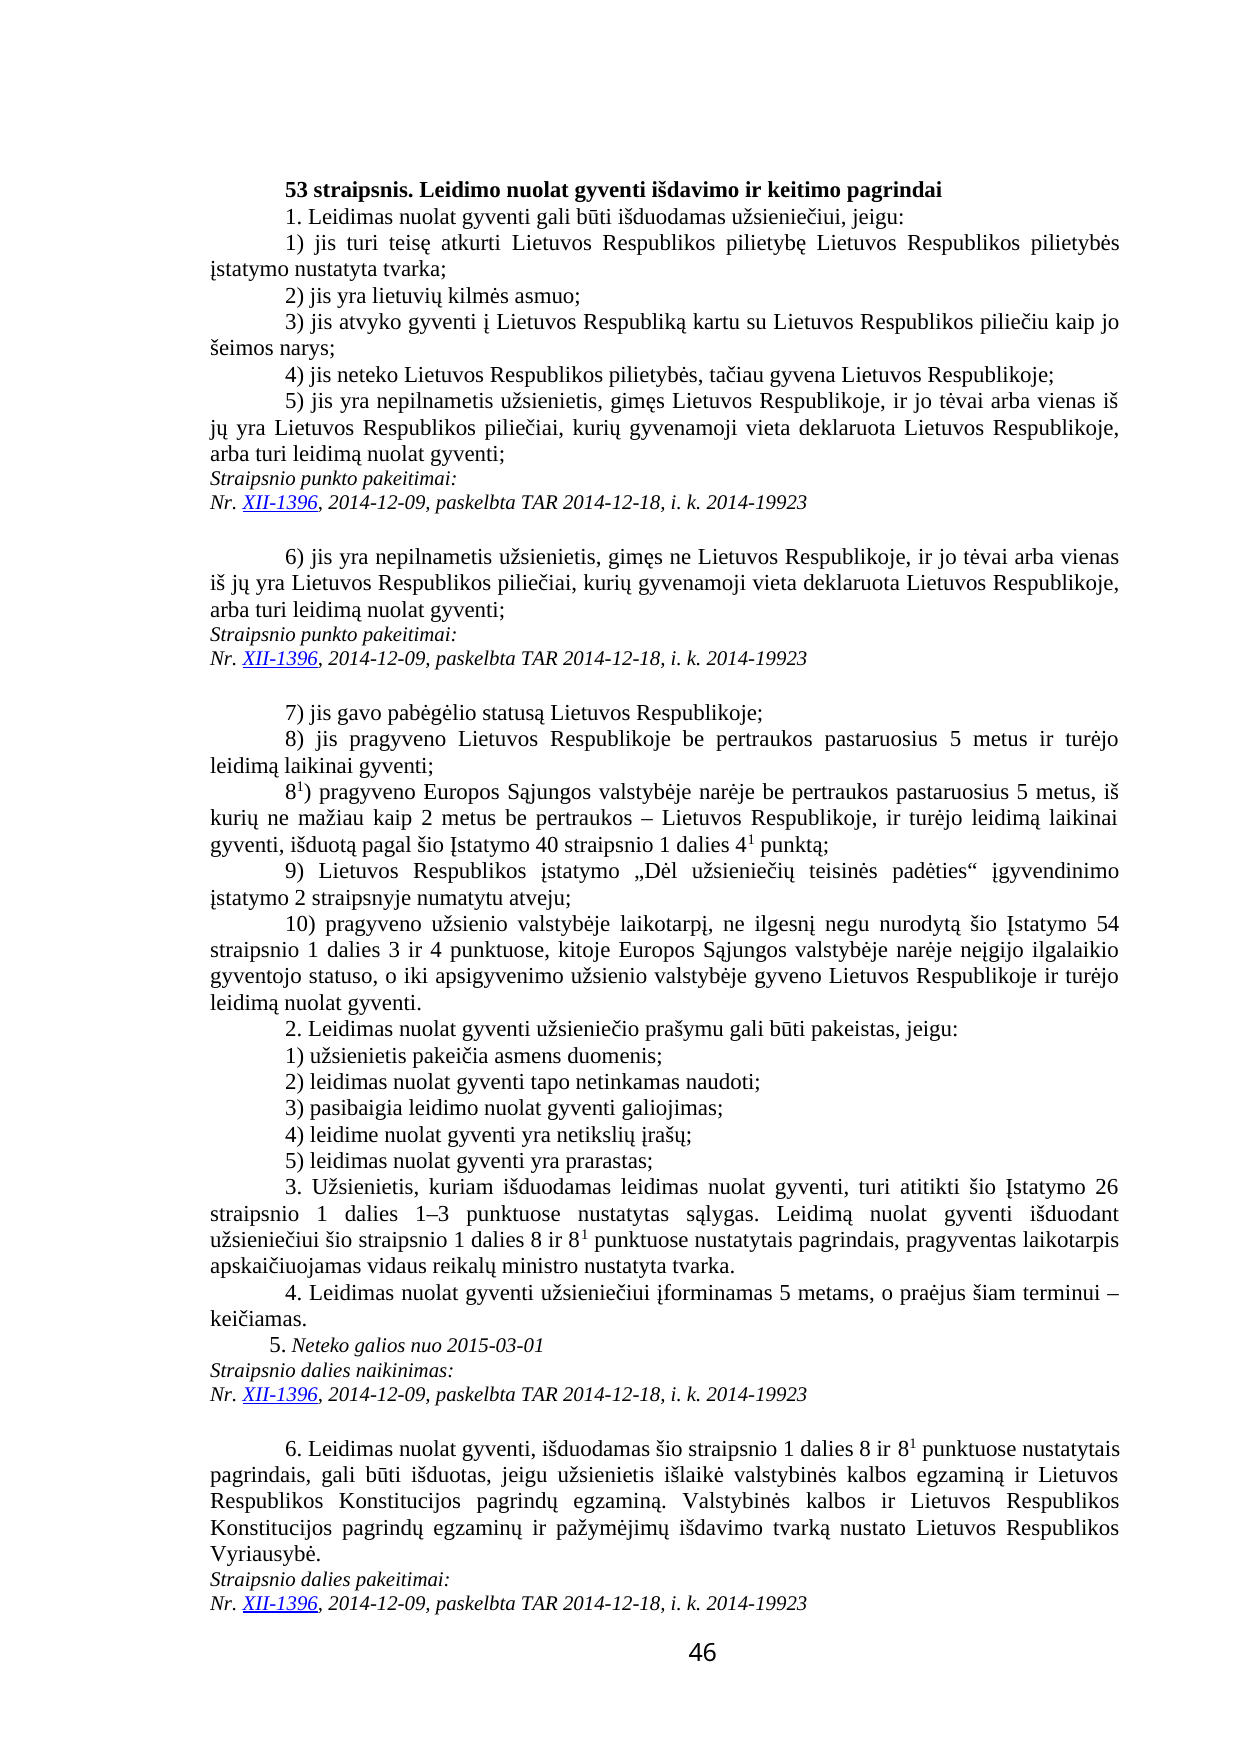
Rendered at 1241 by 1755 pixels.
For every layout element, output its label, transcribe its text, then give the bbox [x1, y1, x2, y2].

text 6) jis yra nepilnametis užsienietis, gimęs ne Lietuvos Respublikoje, ir jo tėvai arba vienas iš jų yra Lietuvos Respublikos piliečiai, kurių gyvenamoji vieta deklaruota Lietuvos Respublikoje, arba turi leidimą nuolat gyventi; [210, 543, 1120, 622]
text 1) užsienietis pakeičia asmens duomenis; [210, 1042, 1120, 1068]
text Nr. XII-1396, 2014-12-09, paskelbta TAR 2014-12-18, i. k. 2014-19923 [210, 1382, 1120, 1406]
text Nr. XII-1396, 2014-12-09, paskelbta TAR 2014-12-18, i. k. 2014-19923 [210, 490, 1120, 514]
text 8) jis pragyveno Lietuvos Respublikoje be pertraukos pastaruosius 5 metus ir turėjo leidimą laikinai gyventi; [210, 725, 1120, 778]
text 2. Leidimas nuolat gyventi užsieniečio prašymu gali būti pakeistas, jeigu: [210, 1015, 1120, 1042]
text Straipsnio dalies naikinimas: [210, 1358, 1120, 1382]
text 6. Leidimas nuolat gyventi, išduodamas šio straipsnio 1 dalies 8 ir 81 punktuose nustatytais pagrindais, gali būti išduotas, jeigu užsienietis išlaikė valstybinės kalbos egzaminą ir Lietuvos Respublikos Konstitucijos pagrindų egzaminą. Valstybinės kalbos ir Lietuvos Respublikos Konstitucijos pagrindų egzaminų ir pažymėjimų išdavimo tvarką nustato Lietuvos Respublikos Vyriausybė. [210, 1435, 1120, 1567]
text 5) leidimas nuolat gyventi yra prarastas; [210, 1147, 1120, 1173]
text Nr. XII-1396, 2014-12-09, paskelbta TAR 2014-12-18, i. k. 2014-19923 [210, 1591, 1120, 1615]
text 53 straipsnis. Leidimo nuolat gyventi išdavimo ir keitimo pagrindai [210, 176, 1120, 203]
text Straipsnio dalies pakeitimai: [210, 1567, 1120, 1591]
text 3) pasibaigia leidimo nuolat gyventi galiojimas; [210, 1094, 1120, 1121]
text Straipsnio punkto pakeitimai: [210, 466, 1120, 490]
text 4) jis neteko Lietuvos Respublikos pilietybės, tačiau gyvena Lietuvos Respublikoje; [210, 361, 1120, 387]
text 3) jis atvyko gyventi į Lietuvos Respubliką kartu su Lietuvos Respublikos piliečiu kaip jo šeimos narys; [210, 308, 1120, 361]
text Nr. XII-1396, 2014-12-09, paskelbta TAR 2014-12-18, i. k. 2014-19923 [210, 646, 1120, 670]
text 7) jis gavo pabėgėlio statusą Lietuvos Respublikoje; [210, 699, 1120, 725]
text 1. Leidimas nuolat gyventi gali būti išduodamas užsieniečiui, jeigu: [210, 203, 1120, 229]
text 4) leidime nuolat gyventi yra netikslių įrašų; [210, 1121, 1120, 1147]
text 5) jis yra nepilnametis užsienietis, gimęs Lietuvos Respublikoje, ir jo tėvai arba vienas iš jų yra Lietuvos Respublikos piliečiai, kurių gyvenamoji vieta deklaruota Lietuvos Respublikoje, arba turi leidimą nuolat gyventi; [210, 387, 1120, 466]
text 5. Neteko galios nuo 2015-03-01 [210, 1332, 1120, 1358]
text 4. Leidimas nuolat gyventi užsieniečiui įforminamas 5 metams, o praėjus šiam terminui – keičiamas. [210, 1279, 1120, 1332]
text Straipsnio punkto pakeitimai: [210, 622, 1120, 646]
text 3. Užsienietis, kuriam išduodamas leidimas nuolat gyventi, turi atitikti šio Įstatymo 26 straipsnio 1 dalies 1–3 punktuose nustatytas sąlygas. Leidimą nuolat gyventi išduodant užsieniečiui šio straipsnio 1 dalies 8 ir 81 punktuose nustatytais pagrindais, pragyventas laikotarpis apskaičiuojamas vidaus reikalų ministro nustatyta tvarka. [210, 1173, 1120, 1279]
text 2) jis yra lietuvių kilmės asmuo; [210, 282, 1120, 308]
text 81) pragyveno Europos Sąjungos valstybėje narėje be pertraukos pastaruosius 5 metus, iš kurių ne mažiau kaip 2 metus be pertraukos – Lietuvos Respublikoje, ir turėjo leidimą laikinai gyventi, išduotą pagal šio Įstatymo 40 straipsnio 1 dalies 41 punktą; [210, 778, 1120, 857]
text 2) leidimas nuolat gyventi tapo netinkamas naudoti; [210, 1068, 1120, 1094]
text 1) jis turi teisę atkurti Lietuvos Respublikos pilietybę Lietuvos Respublikos pilietybės įstatymo nustatyta tvarka; [210, 229, 1120, 282]
text 10) pragyveno užsienio valstybėje laikotarpį, ne ilgesnį negu nurodytą šio Įstatymo 54 straipsnio 1 dalies 3 ir 4 punktuose, kitoje Europos Sąjungos valstybėje narėje neįgijo ilgalaikio gyventojo statuso, o iki apsigyvenimo užsienio valstybėje gyveno Lietuvos Respublikoje ir turėjo leidimą nuolat gyventi. [210, 910, 1120, 1015]
text 9) Lietuvos Respublikos įstatymo „Dėl užsieniečių teisinės padėties“ įgyvendinimo įstatymo 2 straipsnyje numatytu atveju; [210, 857, 1120, 910]
